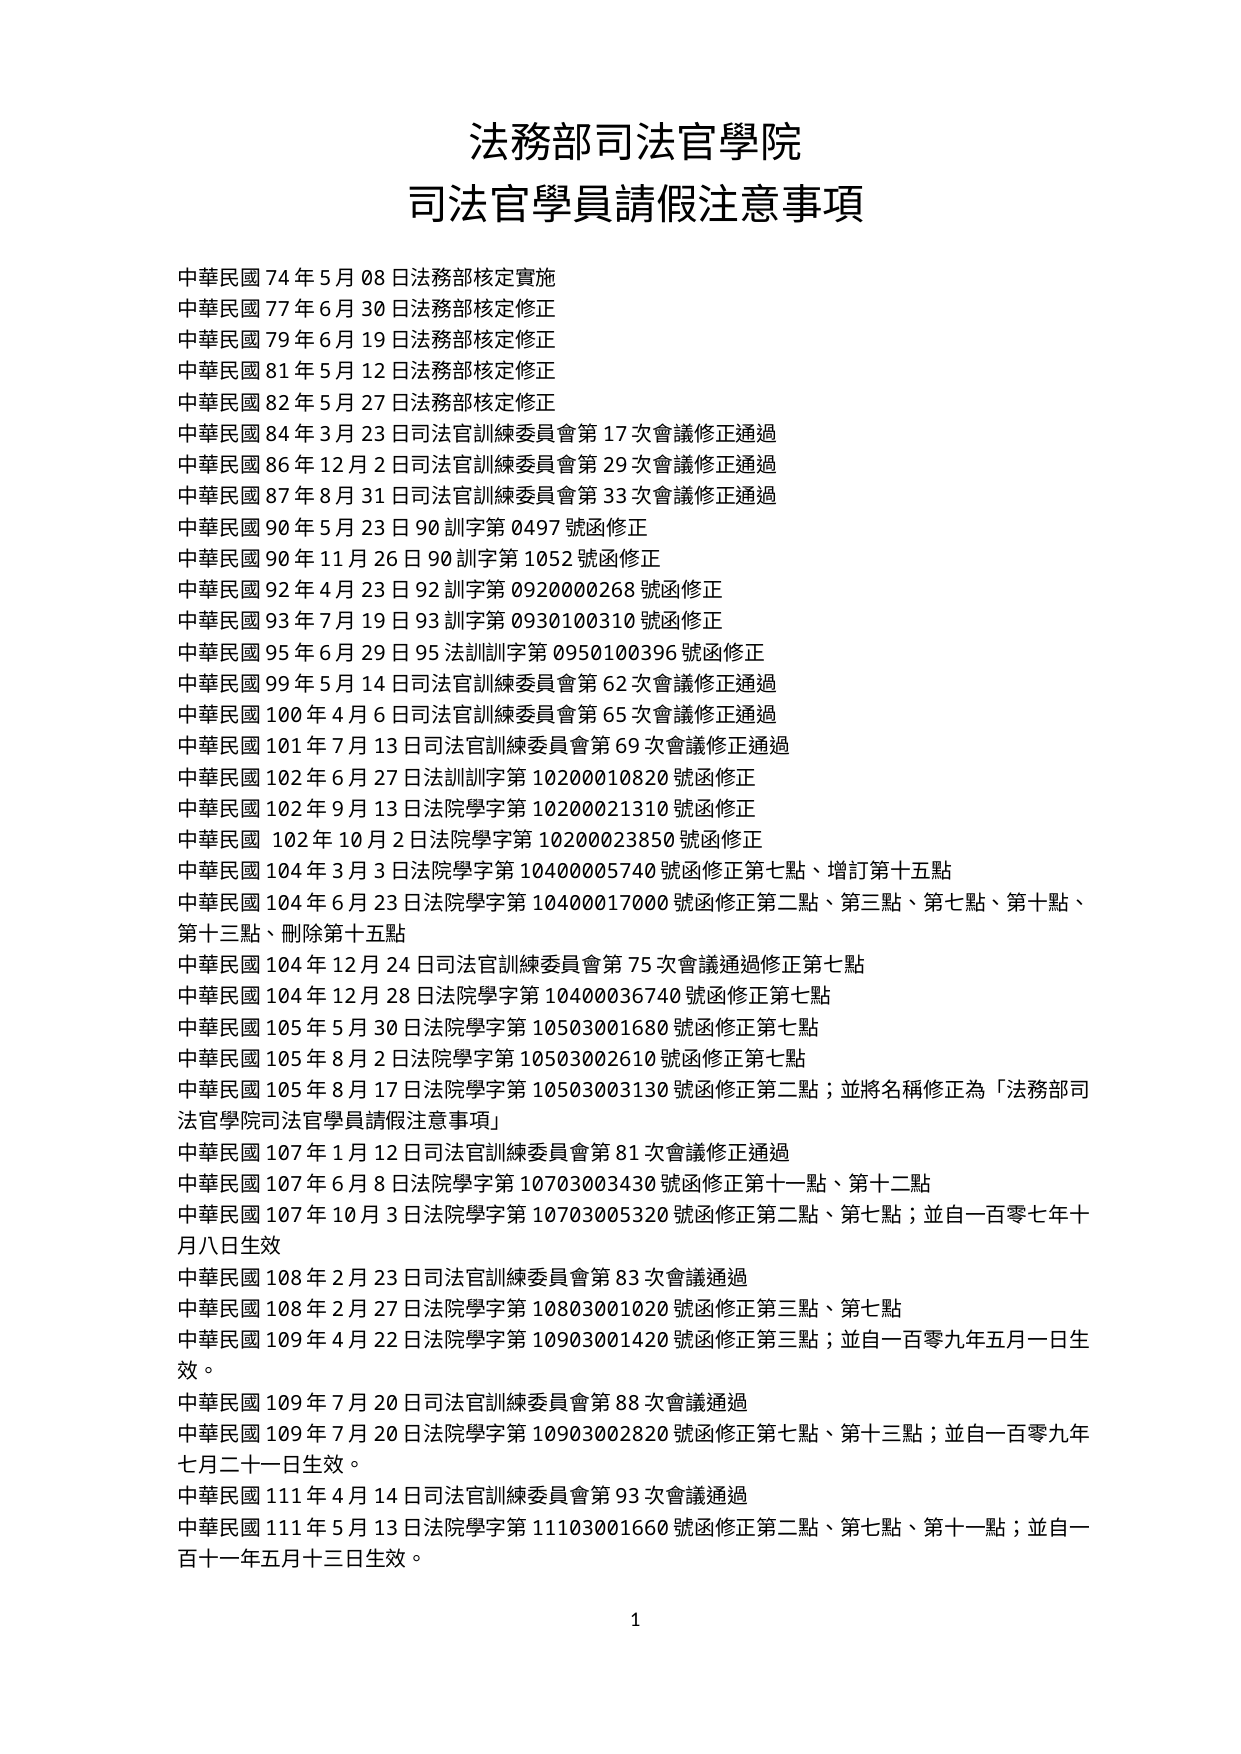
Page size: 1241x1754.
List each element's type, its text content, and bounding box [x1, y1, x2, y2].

text 中華民國95年6月29日95法訓訓字第0950100396號函修正 [177, 635, 1092, 666]
text 中華民國86年12月2日司法官訓練委員會第29次會議修正通過 [177, 447, 1092, 479]
text 中華民國84年3月23日司法官訓練委員會第17次會議修正通過 [177, 416, 1092, 447]
text 中華民國101年7月13日司法官訓練委員會第69次會議修正通過 [177, 729, 1092, 760]
text 中華民國111年4月14日司法官訓練委員會第93次會議通過 [177, 1479, 1092, 1510]
text 中華民國93年7月19日93訓字第0930100310號函修正 [177, 604, 1092, 635]
text 中華民國109年7月20日法院學字第10903002820號函修正第七點、第十三點；並自一百零九年七月二十一日生效。 [177, 1416, 1092, 1479]
text 中華民國109年7月20日司法官訓練委員會第88次會議通過 [177, 1385, 1092, 1416]
text 中華民國104年12月28日法院學字第10400036740號函修正第七點 [177, 979, 1092, 1010]
text 中華民國105年5月30日法院學字第10503001680號函修正第七點 [177, 1010, 1092, 1041]
text 中華民國105年8月2日法院學字第10503002610號函修正第七點 [177, 1041, 1092, 1072]
text 中華民國 102年10月2日法院學字第10200023850號函修正 [177, 822, 1092, 854]
text 中華民國90年11月26日90訓字第1052號函修正 [177, 541, 1092, 572]
text 中華民國102年6月27日法訓訓字第10200010820號函修正 [177, 760, 1092, 791]
text 中華民國90年5月23日90訓字第0497號函修正 [177, 510, 1092, 541]
text 中華民國81年5月12日法務部核定修正 [177, 354, 1092, 385]
text 中華民國92年4月23日92訓字第0920000268號函修正 [177, 572, 1092, 604]
text 中華民國105年8月17日法院學字第10503003130號函修正第二點；並將名稱修正為「法務部司法官學院司法官學員請假注意事項」 [177, 1072, 1092, 1135]
text 中華民國109年4月22日法院學字第10903001420號函修正第三點；並自一百零九年五月一日生效。 [177, 1322, 1092, 1385]
text 中華民國104年3月3日法院學字第10400005740號函修正第七點、增訂第十五點 [177, 854, 1092, 885]
text 中華民國79年6月19日法務部核定修正 [177, 322, 1092, 354]
text 中華民國102年9月13日法院學字第10200021310號函修正 [177, 791, 1092, 822]
text 中華民國100年4月6日司法官訓練委員會第65次會議修正通過 [177, 697, 1092, 729]
text 中華民國82年5月27日法務部核定修正 [177, 385, 1092, 416]
text 中華民國104年12月24日司法官訓練委員會第75次會議通過修正第七點 [177, 947, 1092, 979]
text 中華民國104年6月23日法院學字第10400017000號函修正第二點、第三點、第七點、第十點、第十三點、刪除第十五點 [177, 885, 1092, 947]
text 中華民國74年5月08日法務部核定實施 [177, 260, 1092, 291]
text 中華民國111年5月13日法院學字第11103001660號函修正第二點、第七點、第十一點；並自一百十一年五月十三日生效。 [177, 1510, 1092, 1572]
text 司法官學員請假注意事項 [177, 160, 1092, 222]
text 中華民國77年6月30日法務部核定修正 [177, 291, 1092, 322]
text 中華民國108年2月27日法院學字第10803001020號函修正第三點、第七點 [177, 1291, 1092, 1322]
text 中華民國87年8月31日司法官訓練委員會第33次會議修正通過 [177, 479, 1092, 510]
text 法務部司法官學院 [177, 97, 1092, 160]
text 中華民國107年10月3日法院學字第10703005320號函修正第二點、第七點；並自一百零七年十月八日生效 [177, 1197, 1092, 1260]
text 中華民國108年2月23日司法官訓練委員會第83次會議通過 [177, 1260, 1092, 1291]
text 中華民國99年5月14日司法官訓練委員會第62次會議修正通過 [177, 666, 1092, 697]
text 中華民國107年6月8日法院學字第10703003430號函修正第十一點、第十二點 [177, 1166, 1092, 1197]
text 中華民國107年1月12日司法官訓練委員會第81次會議修正通過 [177, 1135, 1092, 1166]
